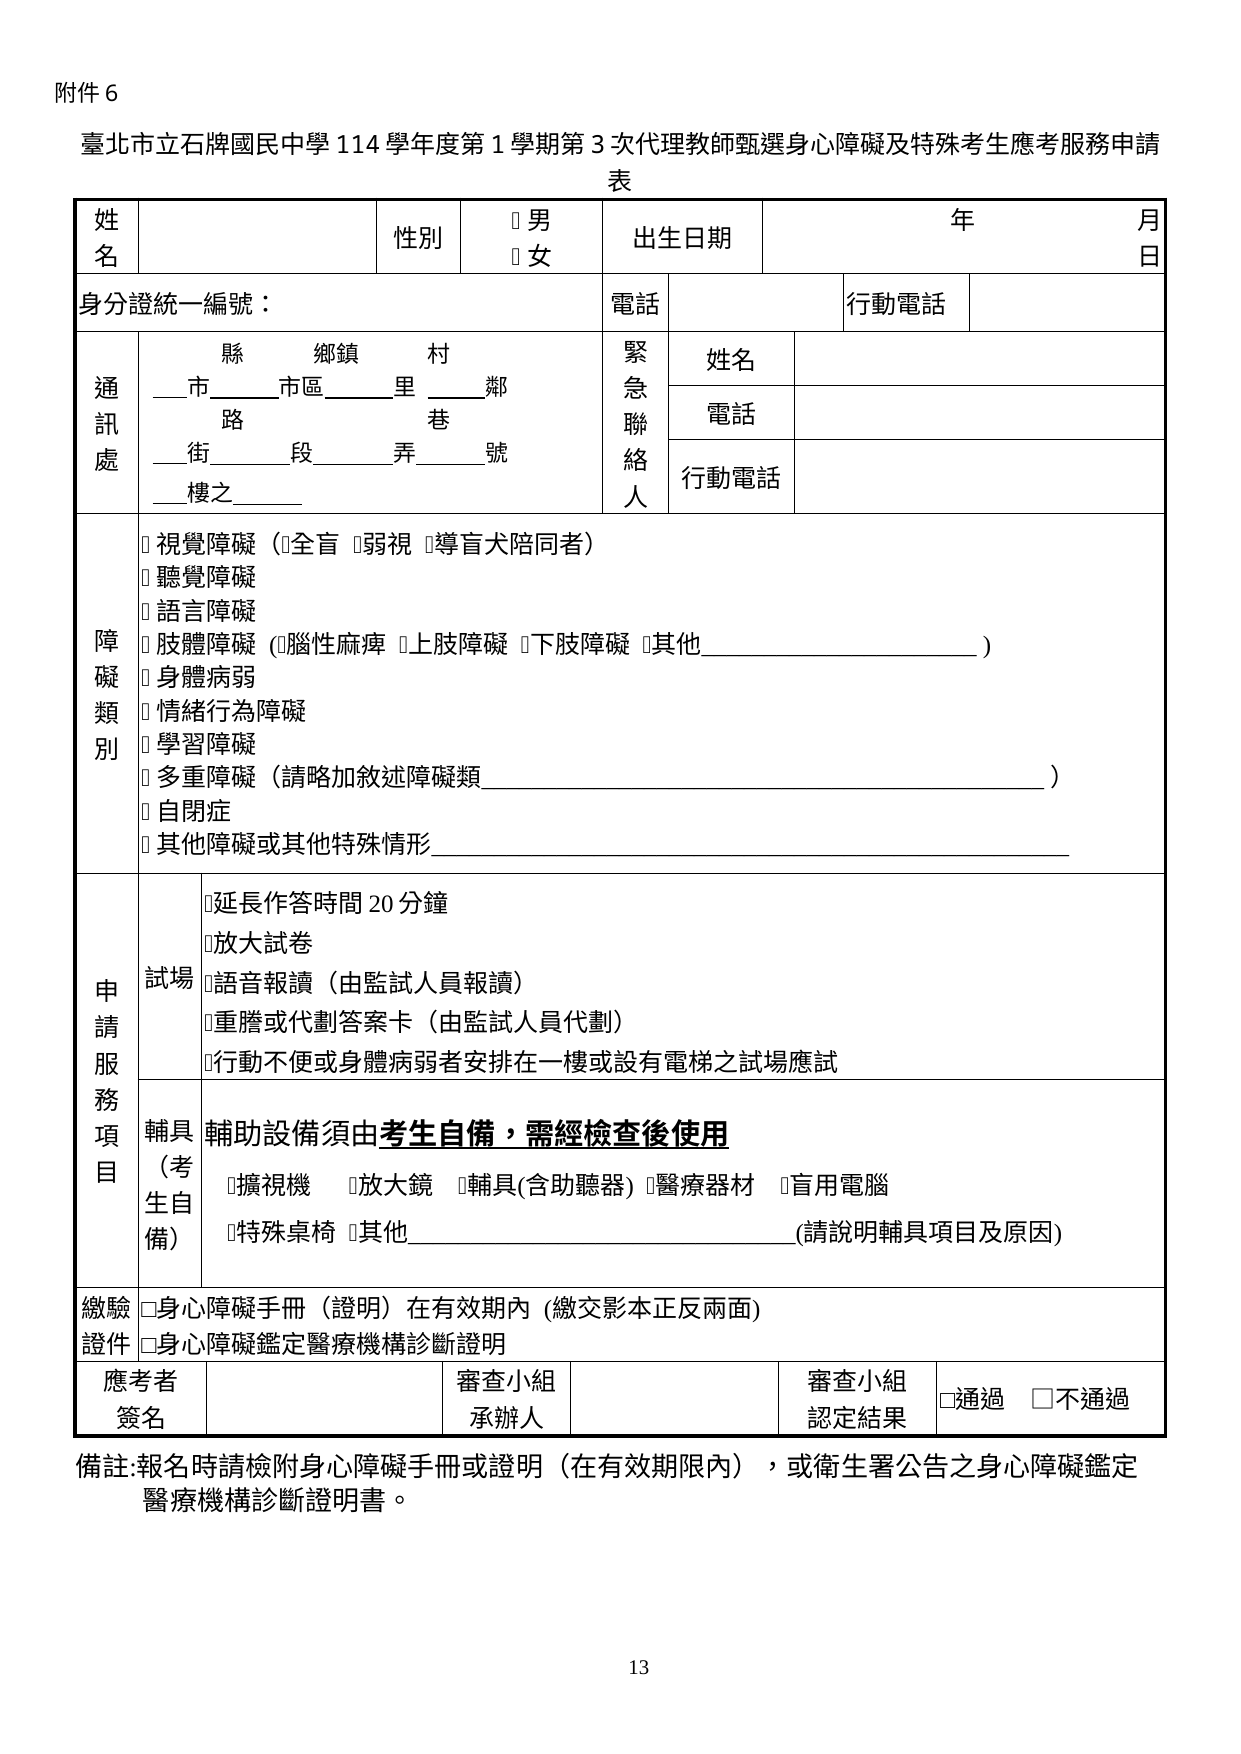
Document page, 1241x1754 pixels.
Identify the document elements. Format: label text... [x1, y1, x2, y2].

table_cell 行動電話 [844, 274, 969, 331]
table_cell [207, 1362, 442, 1434]
table_cell  視覺障礙（全盲 弱視 導盲犬陪同者）  聽覺障礙  語言障礙  肢體障礙 (腦性麻痺 上肢障礙 下肢障礙 其他______________________ )  身體病弱  情緒行為障礙  學習障礙  多重障礙（請略加敘述障礙類_____________________________________________ ）  自閉症  其他障礙或其他特殊情形___________________________________________________ [139, 514, 1164, 873]
table_header 出生日期 [603, 201, 762, 273]
table_cell 行動電話 [669, 440, 794, 513]
table_header 姓 名 [77, 201, 138, 273]
table_cell 應考者 簽名 [77, 1362, 206, 1434]
table_cell 輔具（考生自備） [139, 1080, 201, 1287]
table_cell 身分證統一編號： [77, 274, 602, 331]
table_cell 電話 [603, 274, 668, 331]
text 臺北市立石牌國民中學114學年度第1學期第3次代理教師甄選身心障礙及特殊考生應考服務申請表 [75, 125, 1165, 197]
table_cell 審查小組 認定結果 [779, 1362, 936, 1434]
table_cell 緊急聯絡人 [603, 332, 668, 513]
table_cell □通過 □不通過 [937, 1362, 1164, 1434]
table_cell [795, 440, 1164, 513]
text 附件6 [54, 75, 1186, 108]
table_cell [669, 274, 843, 331]
table_cell [970, 274, 1164, 331]
table_cell 通 訊 處 [77, 332, 138, 513]
table_cell [795, 332, 1164, 385]
table_cell 障 礙 類 別 [77, 514, 138, 873]
table_cell [795, 386, 1164, 439]
table_header  男  女 [461, 201, 602, 273]
table_cell 延長作答時間20分鐘 放大試卷 語音報讀（由監試人員報讀） 重謄或代劃答案卡（由監試人員代劃） 行動不便或身體病弱者安排在一樓或設有電梯之試場應試 [202, 874, 1164, 1079]
table_header 性別 [377, 201, 460, 273]
table_cell 電話 [669, 386, 794, 439]
table_cell 申 請 服 務 項 目 [77, 874, 138, 1287]
table_cell 試場 [139, 874, 201, 1079]
table_header 年 月 日 [763, 201, 1164, 273]
table_cell 縣 鄉鎮 村 市 市區 里 鄰 路 巷 街 段 弄 號 樓之 [139, 332, 602, 513]
table_cell □身心障礙手冊（證明）在有效期內 (繳交影本正反兩面) □身心障礙鑑定醫療機構診斷證明 [139, 1288, 1164, 1361]
table_cell 審查小組承辦人 [443, 1362, 570, 1434]
table_cell 輔助設備須由考生自備，需經檢查後使用 擴視機 放大鏡 輔具(含助聽器) 醫療器材 盲用電腦 特殊桌椅 其他_______________________________(請說明輔具項目及原因) [202, 1080, 1164, 1287]
table_cell 繳驗 證件 [77, 1288, 138, 1361]
table_cell 姓名 [669, 332, 794, 385]
table_header [139, 201, 376, 273]
table_cell [571, 1362, 778, 1434]
text 備註:報名時請檢附身心障礙手冊或證明（在有效期限內），或衛生署公告之身心障礙鑑定醫療機構診斷證明書。 [75, 1450, 1165, 1517]
